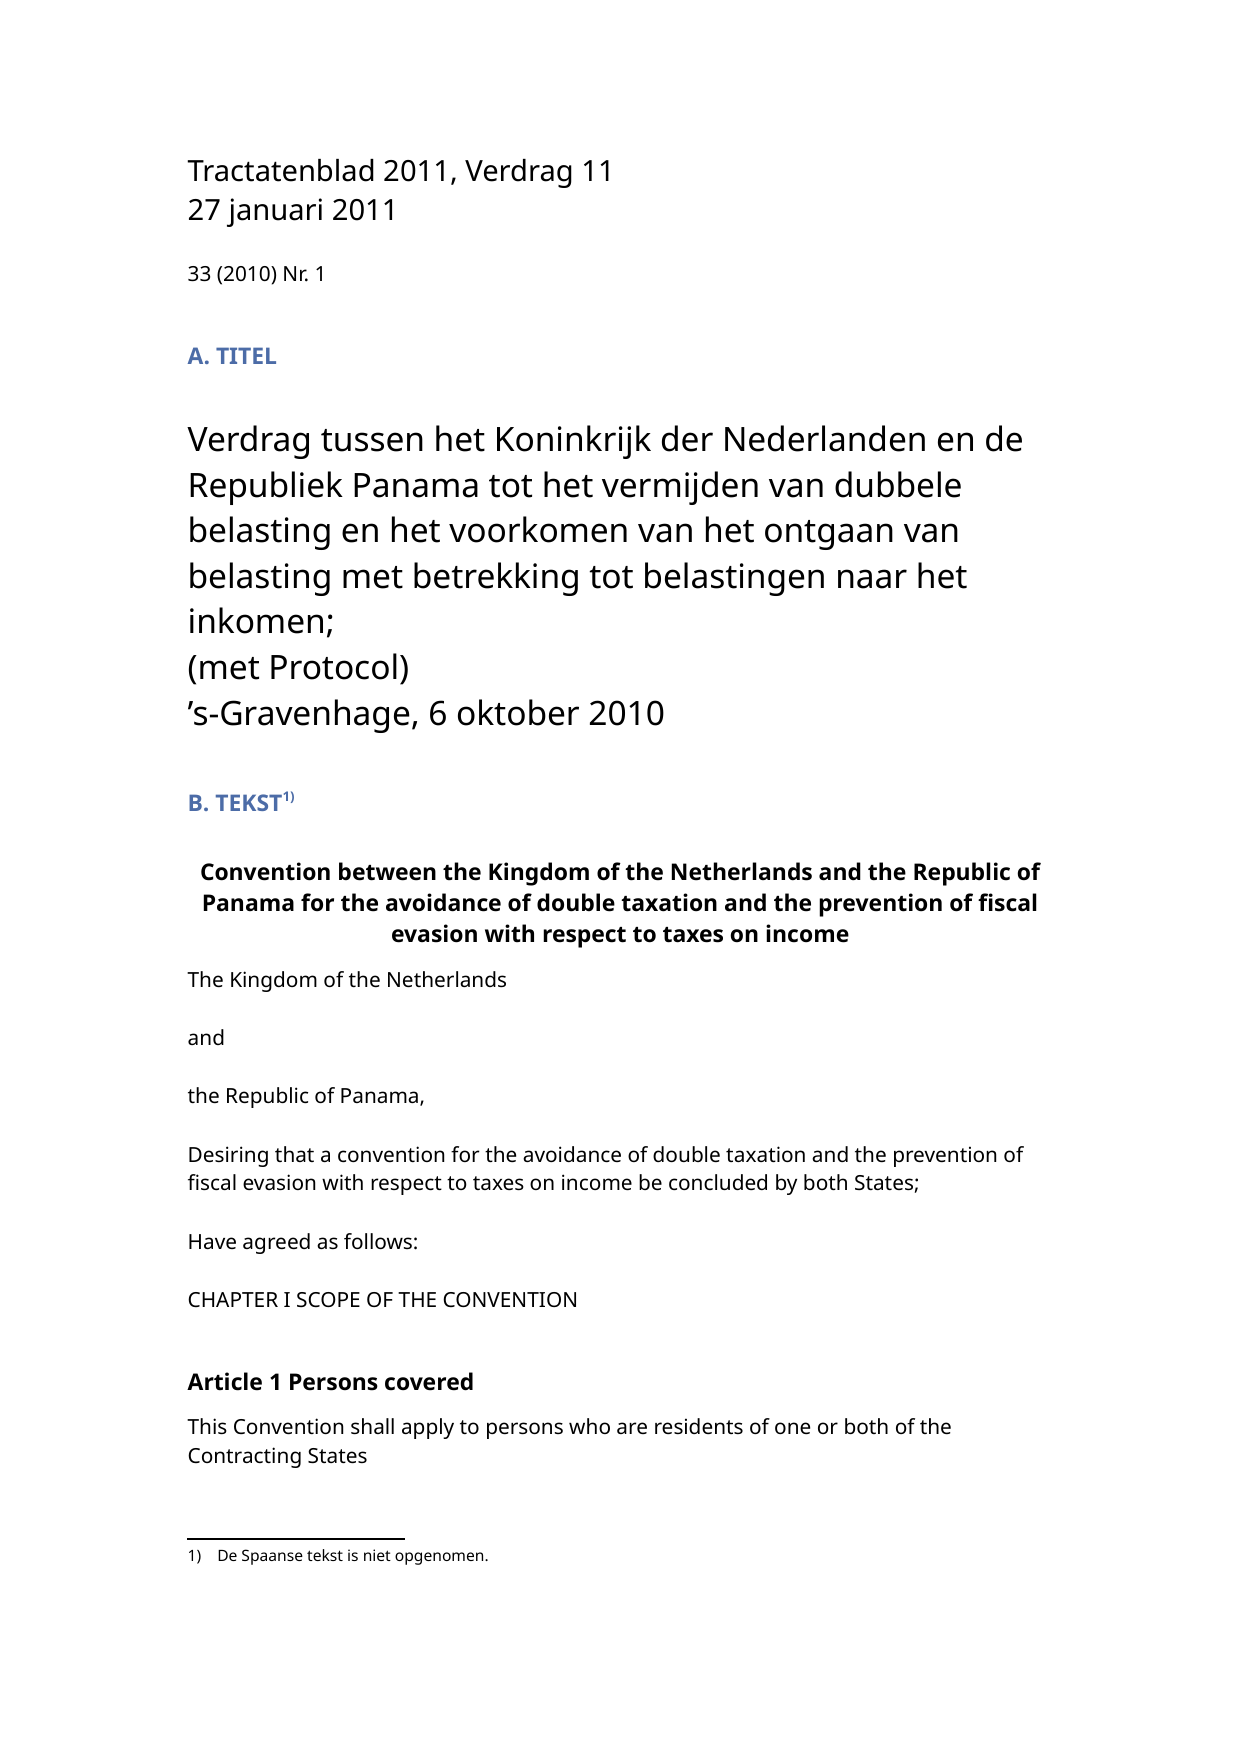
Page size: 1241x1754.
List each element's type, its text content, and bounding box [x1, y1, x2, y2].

text and [187, 1023, 1053, 1052]
text 33 (2010) Nr. 1 [187, 259, 1053, 287]
text ’s-Gravenhage, 6 oktober 2010 [187, 689, 1053, 735]
text Have agreed as follows: [187, 1227, 1053, 1255]
text The Kingdom of the Netherlands [187, 965, 1053, 993]
text Tractatenblad 2011, Verdrag 11 [187, 150, 1053, 190]
text 27 januari 2011 [187, 190, 1053, 229]
subtitle Convention between the Kingdom of the Netherlands and the Republic of Panama for the avoidance of double taxation and the prevention of fiscal evasion with respect to taxes on income [187, 856, 1053, 950]
subtitle B. TEKST [187, 787, 1053, 818]
text This Convention shall apply to persons who are residents of one or both of the Contracting States [187, 1412, 1053, 1469]
text Desiring that a convention for the avoidance of double taxation and the prevention of fiscal evasion with respect to taxes on income be concluded by both States; [187, 1140, 1053, 1197]
text (met Protocol) [187, 644, 1053, 689]
text De Spaanse tekst is niet opgenomen. [187, 1538, 1053, 1566]
text the Republic of Panama, [187, 1082, 1053, 1110]
text Verdrag tussen het Koninkrijk der Nederlanden en de Republiek Panama tot het vermijden van dubbele belasting en het voorkomen van het ontgaan van belasting met betrekking tot belastingen naar het inkomen; [187, 416, 1053, 644]
subtitle Article 1 Persons covered [187, 1366, 1053, 1397]
subtitle A. TITEL [187, 340, 1053, 371]
subtitle CHAPTER I SCOPE OF THE CONVENTION [187, 1285, 1053, 1314]
